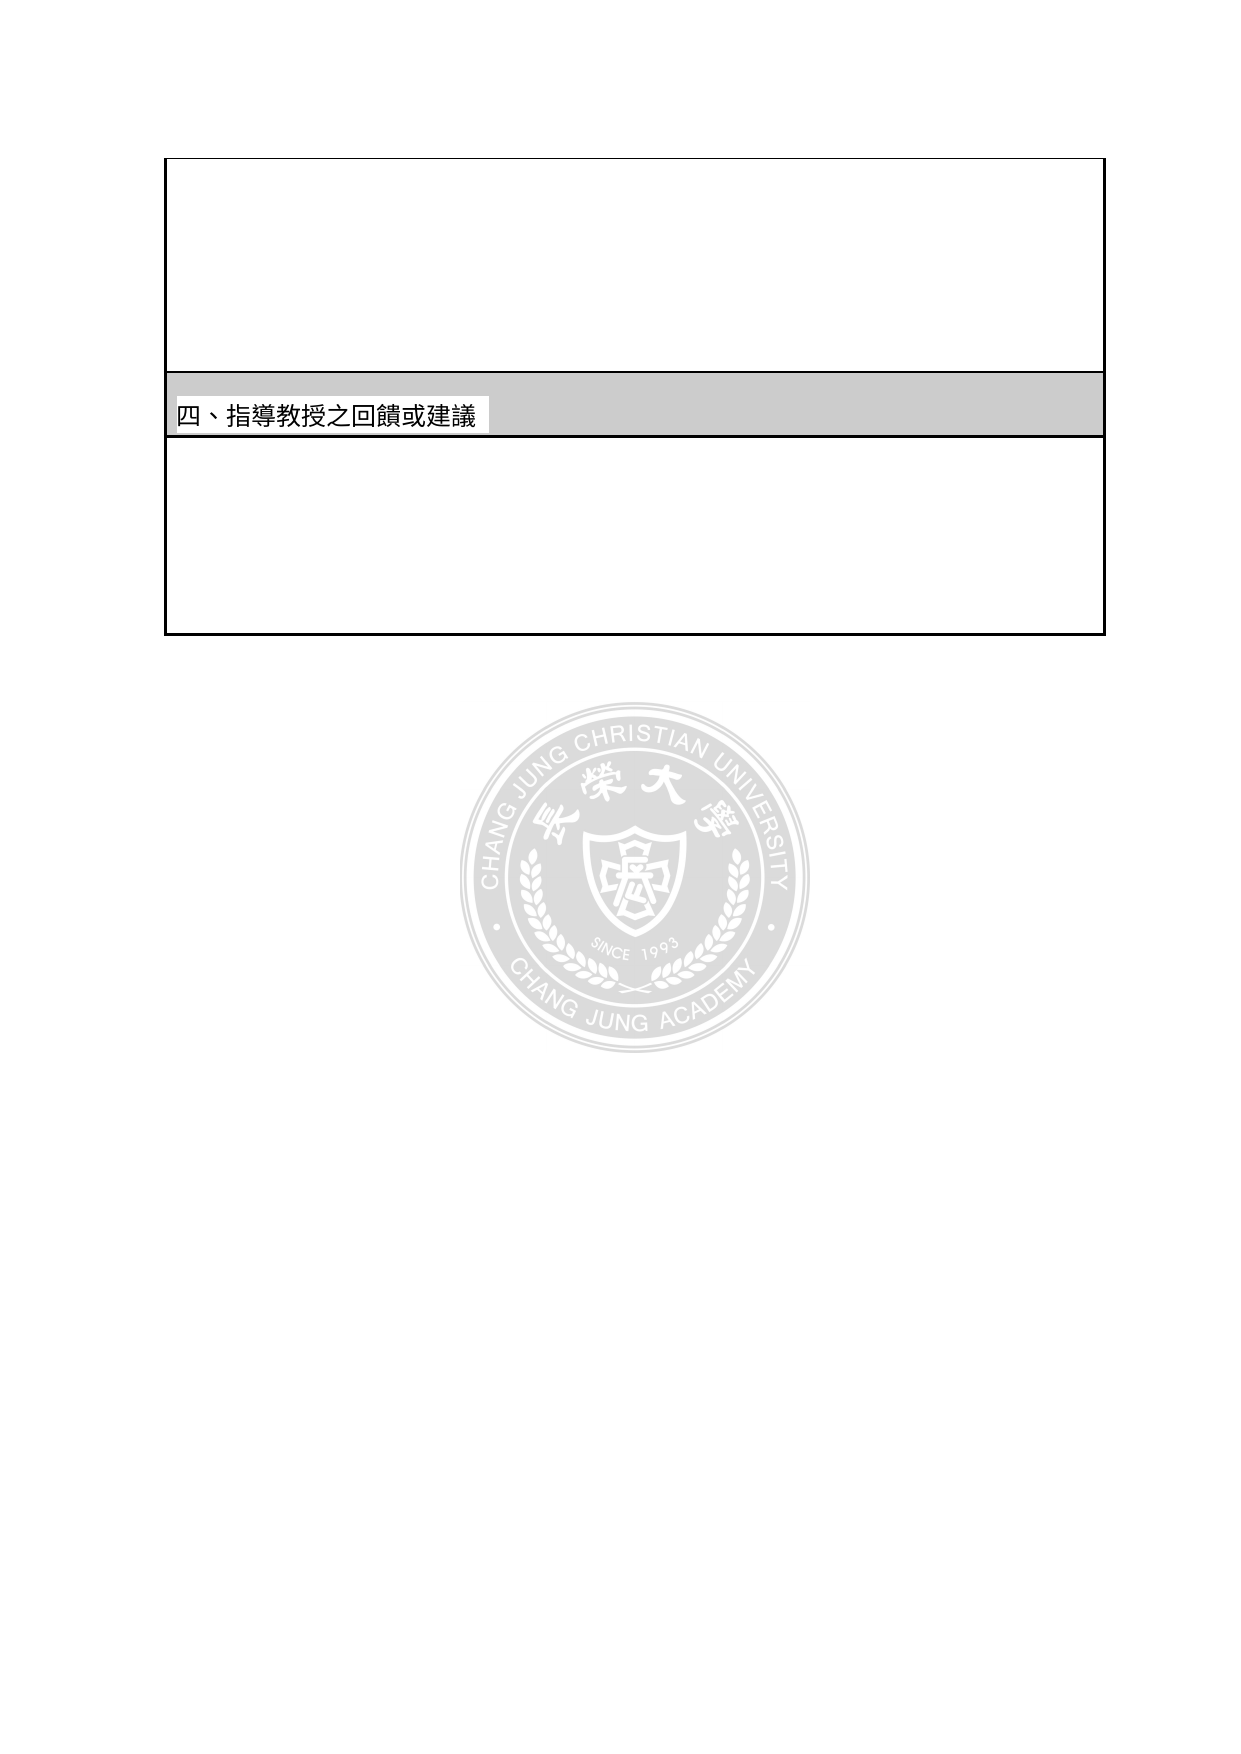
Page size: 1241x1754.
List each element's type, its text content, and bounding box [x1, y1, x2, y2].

table_cell [167, 159, 1103, 371]
table_cell [167, 438, 1103, 632]
table_cell 四、指導教授之回饋或建議 [167, 373, 1103, 435]
